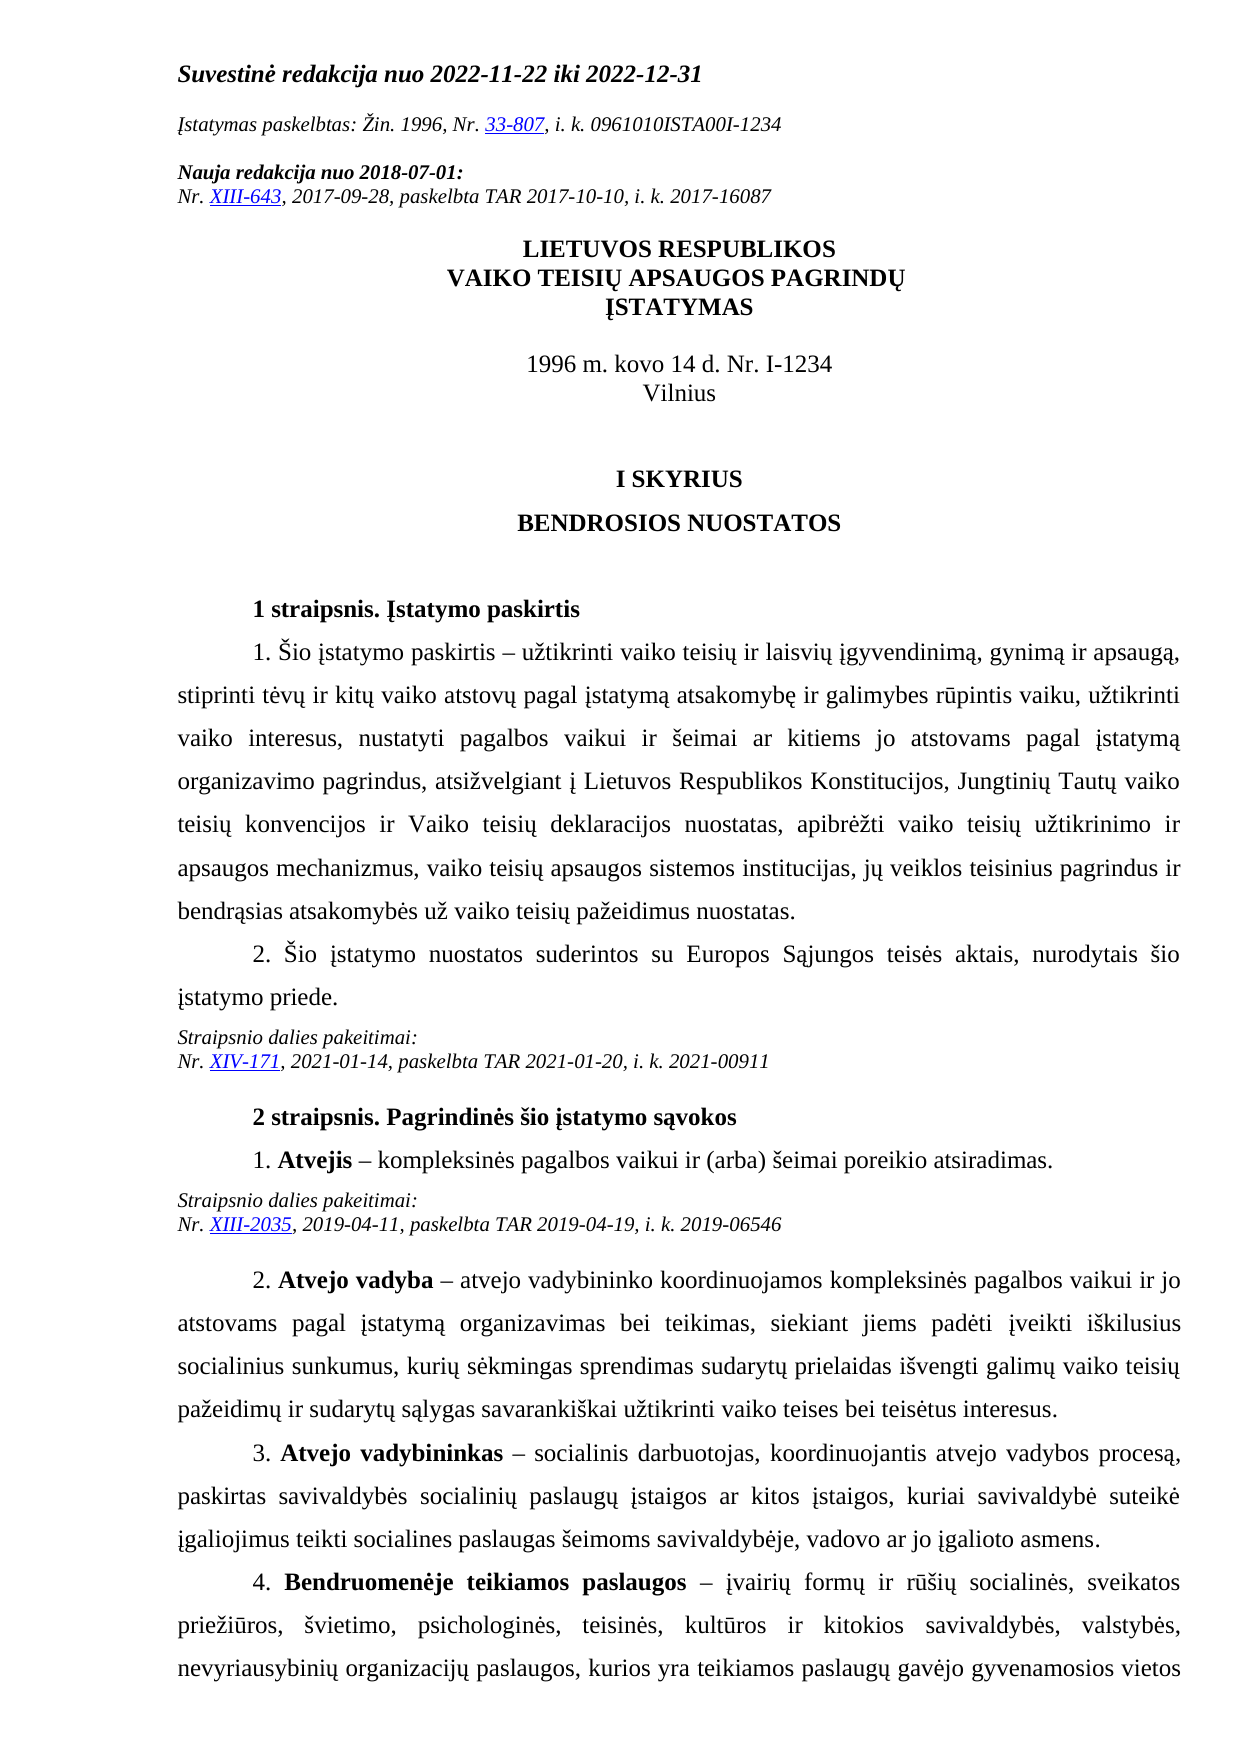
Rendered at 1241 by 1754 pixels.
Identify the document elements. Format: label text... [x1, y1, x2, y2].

text 2. Atvejo vadyba – atvejo vadybininko koordinuojamos kompleksinės pagalbos vaikui ir jo atstovams pagal įstatymą organizavimas bei teikimas, siekiant jiems padėti įveikti iškilusius socialinius sunkumus, kurių sėkmingas sprendimas sudarytų prielaidas išvengti galimų vaiko teisių pažeidimų ir sudarytų sąlygas savarankiškai užtikrinti vaiko teises bei teisėtus interesus. [177, 1265, 1181, 1423]
text VAIKO TEISIŲ APSAUGOS PAGRINDŲ [177, 263, 1181, 292]
text Nauja redakcija nuo 2018-07-01: [177, 160, 1181, 184]
text Straipsnio dalies pakeitimai: [177, 1025, 1181, 1049]
text Nr. XIII-2035, 2019-04-11, paskelbta TAR 2019-04-19, i. k. 2019-06546 [177, 1212, 1181, 1236]
text 2. Šio įstatymo nuostatos suderintos su Europos Sąjungos teisės aktais, nurodytais šio įstatymo priede. [177, 939, 1181, 1011]
text ĮSTATYMAS [177, 292, 1181, 321]
text Suvestinė redakcija nuo 2022-11-22 iki 2022-12-31 [177, 59, 1181, 88]
text BENDROSIOS NUOSTATOS [177, 508, 1181, 536]
text LIETUVOS RESPUBLIKOS [177, 234, 1181, 263]
text 4. Bendruomenėje teikiamos paslaugos – įvairių formų ir rūšių socialinės, sveikatos priežiūros, švietimo, psichologinės, teisinės, kultūros ir kitokios savivaldybės, valstybės, nevyriausybinių organizacijų paslaugos, kurios yra teikiamos paslaugų gavėjo gyvenamosios vietos [177, 1567, 1181, 1682]
text 3. Atvejo vadybininkas – socialinis darbuotojas, koordinuojantis atvejo vadybos procesą, paskirtas savivaldybės socialinių paslaugų įstaigos ar kitos įstaigos, kuriai savivaldybė suteikė įgaliojimus teikti socialines paslaugas šeimoms savivaldybėje, vadovo ar jo įgalioto asmens. [177, 1438, 1181, 1553]
text Įstatymas paskelbtas: Žin. 1996, Nr. 33-807, i. k. 0961010ISTA00I-1234 [177, 112, 1181, 136]
text 1 straipsnis. Įstatymo paskirtis [177, 594, 1181, 623]
text Vilnius [177, 378, 1181, 407]
text Nr. XIII-643, 2017-09-28, paskelbta TAR 2017-10-10, i. k. 2017-16087 [177, 184, 1181, 208]
text I SKYRIUS [177, 464, 1181, 493]
text 1. Atvejis – kompleksinės pagalbos vaikui ir (arba) šeimai poreikio atsiradimas. [177, 1145, 1181, 1174]
text Straipsnio dalies pakeitimai: [177, 1188, 1181, 1212]
text Nr. XIV-171, 2021-01-14, paskelbta TAR 2021-01-20, i. k. 2021-00911 [177, 1049, 1181, 1073]
text 1. Šio įstatymo paskirtis – užtikrinti vaiko teisių ir laisvių įgyvendinimą, gynimą ir apsaugą, stiprinti tėvų ir kitų vaiko atstovų pagal įstatymą atsakomybę ir galimybes rūpintis vaiku, užtikrinti vaiko interesus, nustatyti pagalbos vaikui ir šeimai ar kitiems jo atstovams pagal įstatymą organizavimo pagrindus, atsižvelgiant į Lietuvos Respublikos Konstitucijos, Jungtinių Tautų vaiko teisių konvencijos ir Vaiko teisių deklaracijos nuostatas, apibrėžti vaiko teisių užtikrinimo ir apsaugos mechanizmus, vaiko teisių apsaugos sistemos institucijas, jų veiklos teisinius pagrindus ir bendrąsias atsakomybės už vaiko teisių pažeidimus nuostatas. [177, 637, 1181, 924]
text 1996 m. kovo 14 d. Nr. I-1234 [177, 349, 1181, 378]
text 2 straipsnis. Pagrindinės šio įstatymo sąvokos [177, 1102, 1181, 1131]
